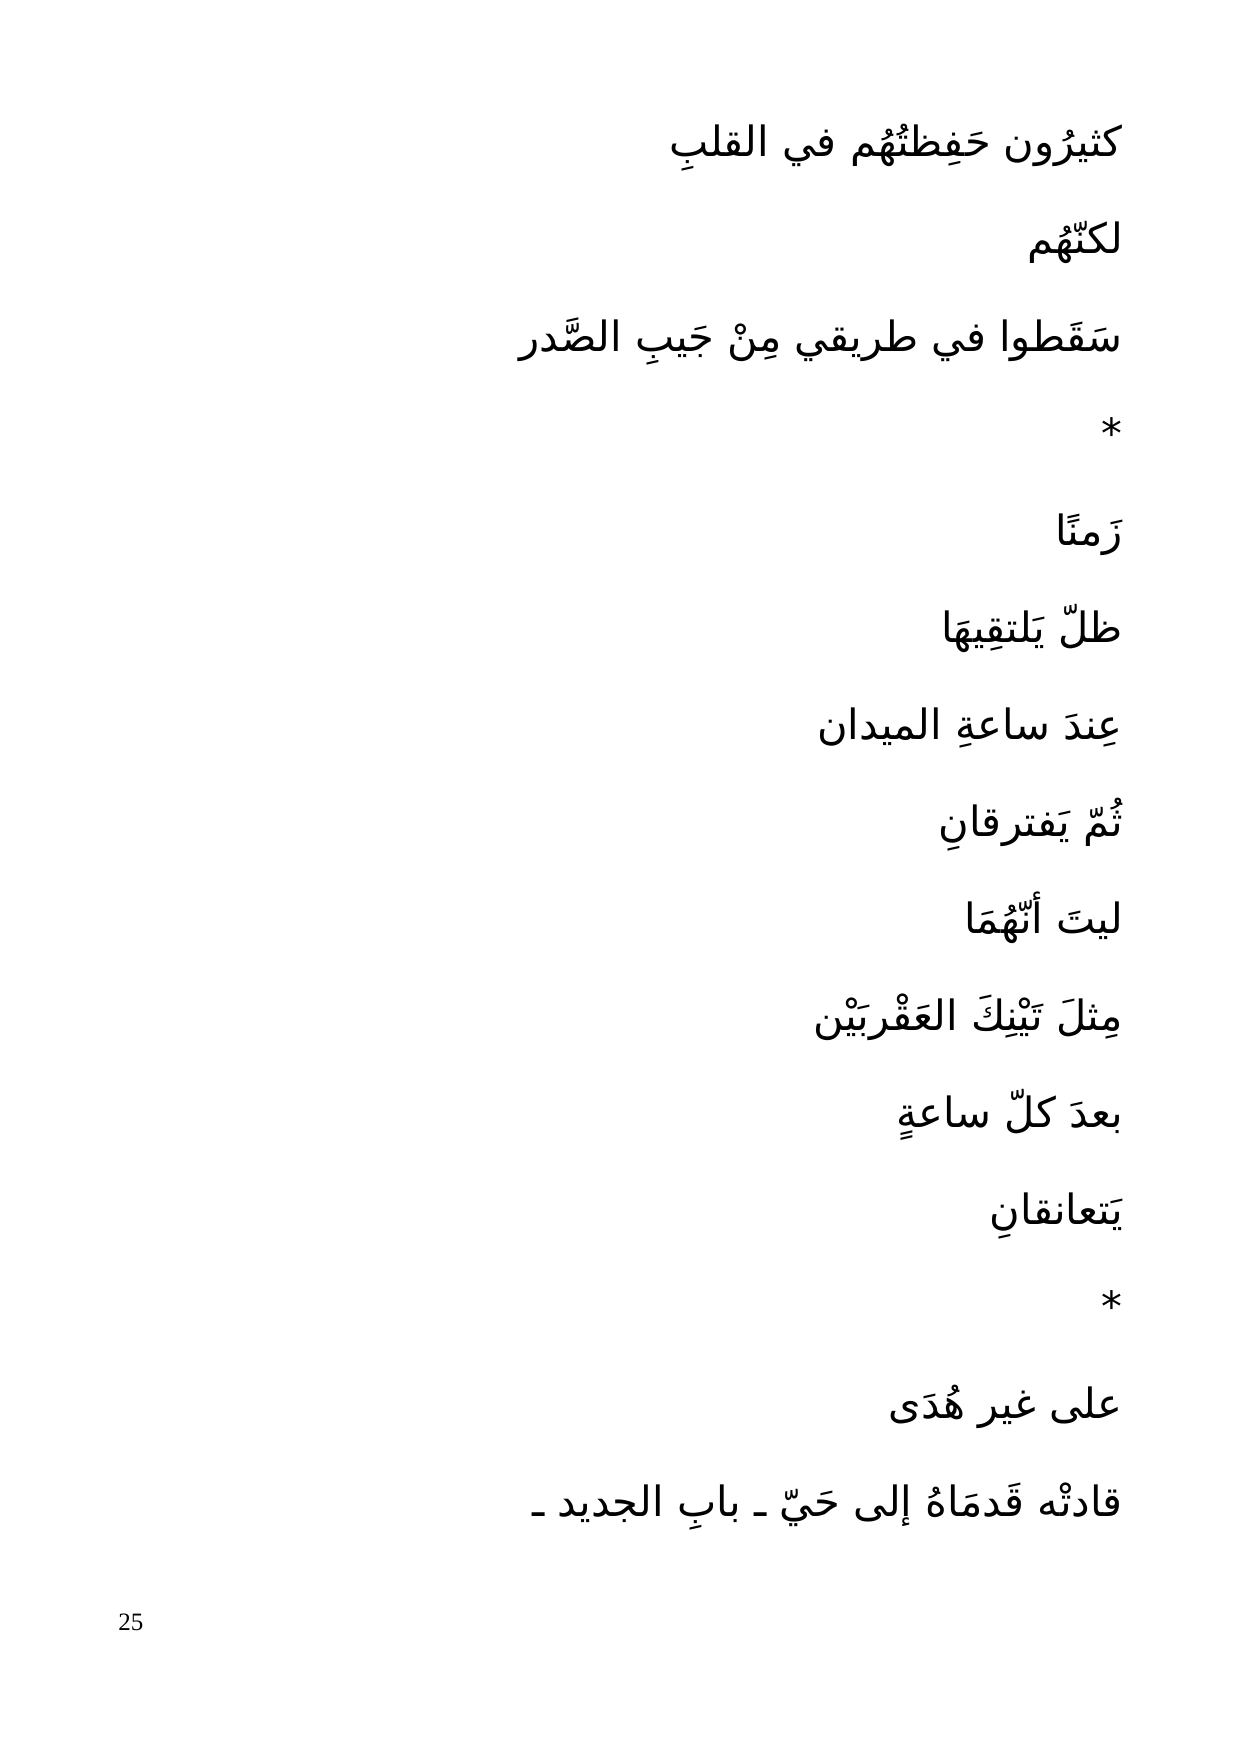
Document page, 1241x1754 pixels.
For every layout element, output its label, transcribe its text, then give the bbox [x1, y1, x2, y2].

text عِندَ ساعةِ الميدان [118, 701, 1122, 749]
text * [118, 409, 1122, 458]
text كثيرُون حَفِظتُهُم في القلبِ [118, 118, 1122, 167]
text يَتعانقانِ [118, 1186, 1122, 1234]
text سَقَطوا في طريقي مِنْ جَيبِ الصَّدر [118, 312, 1122, 361]
text بعدَ كلّ ساعةٍ [118, 1089, 1122, 1137]
text قادتْه قَدمَاهُ إلى حَيّ ـ بابِ الجديد ـ [118, 1477, 1122, 1526]
text مِثلَ تَيْنِكَ العَقْربَيْن [118, 992, 1122, 1040]
text ليتَ أنّهُمَا [118, 895, 1122, 943]
text ثُمّ يَفترقانِ [118, 798, 1122, 846]
text على غير هُدَى [118, 1380, 1122, 1429]
text * [118, 1283, 1122, 1332]
text زَمنًا [118, 506, 1122, 555]
text ظلّ يَلتقِيهَا [118, 603, 1122, 652]
text لكنّهُم [118, 215, 1122, 264]
